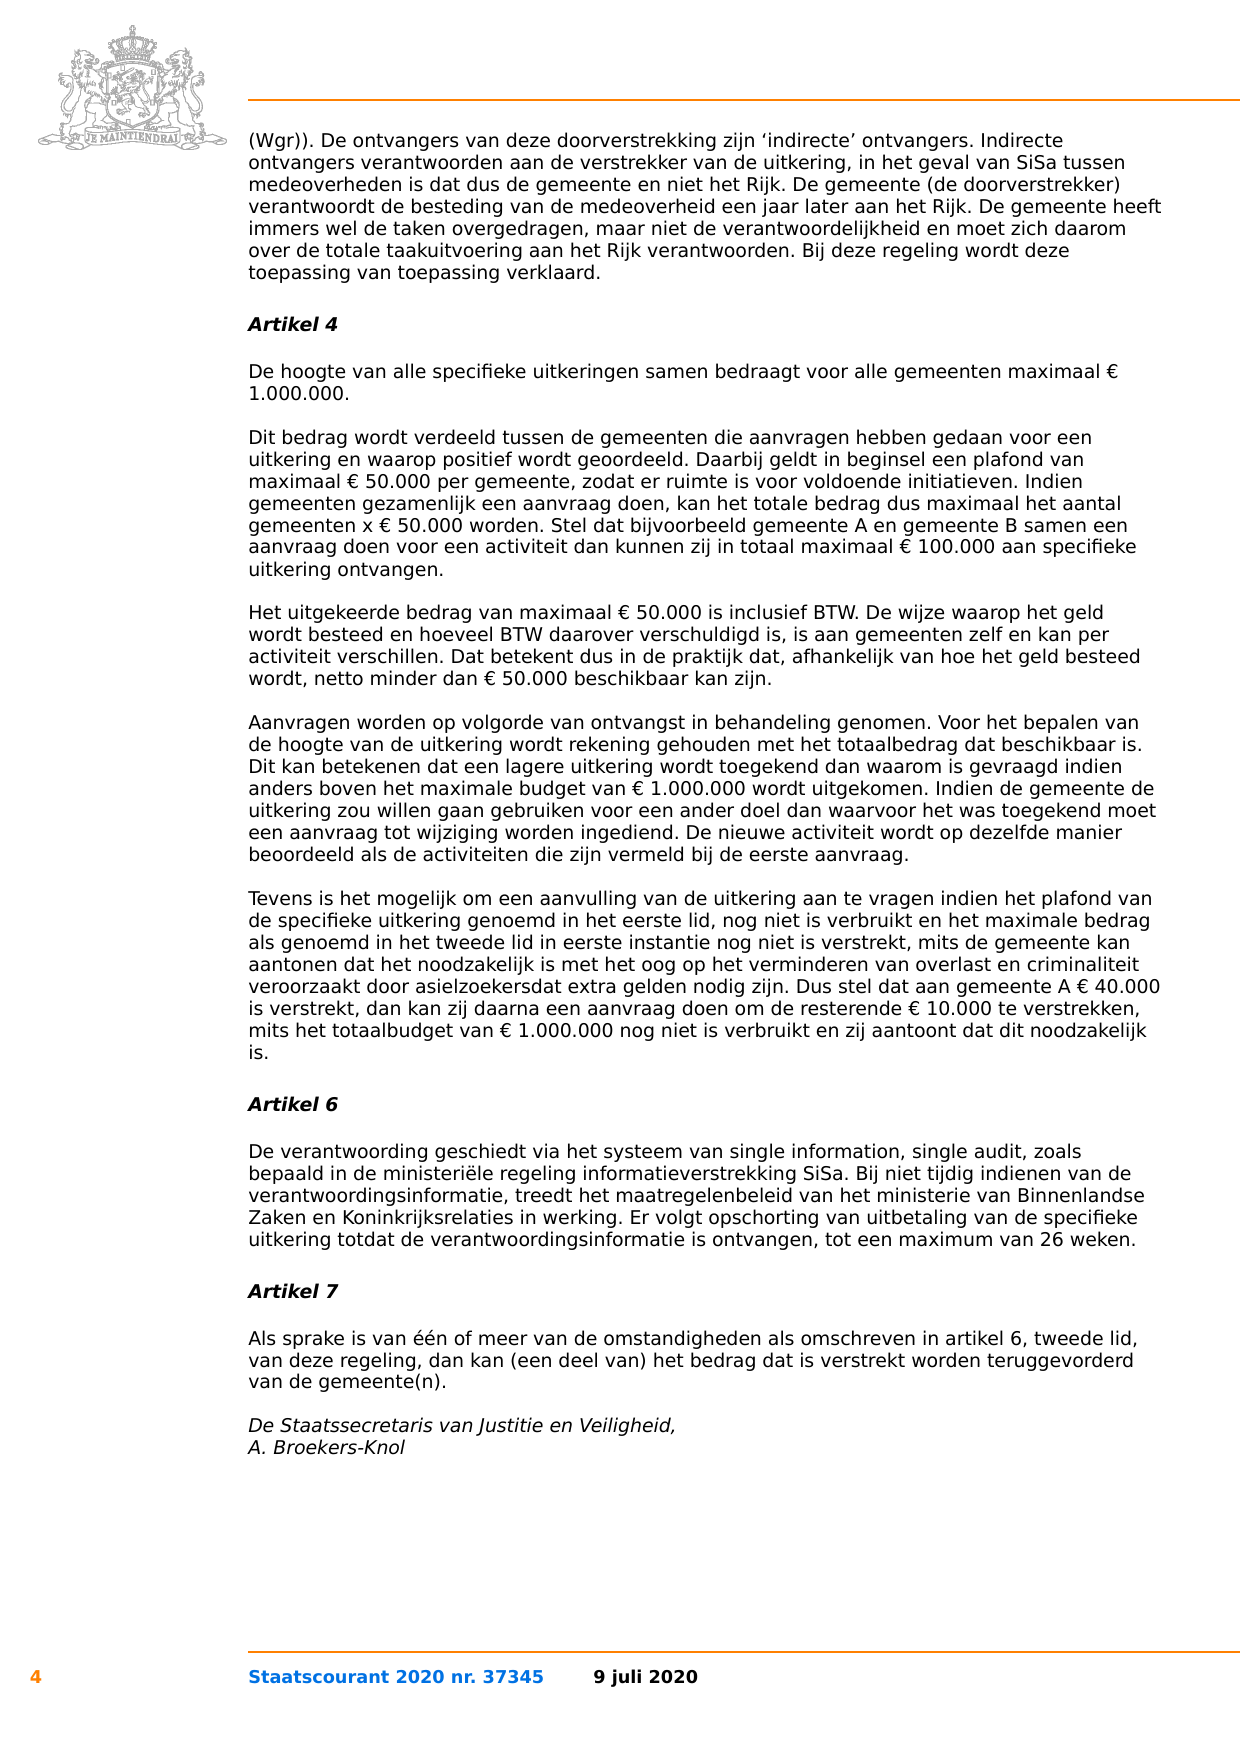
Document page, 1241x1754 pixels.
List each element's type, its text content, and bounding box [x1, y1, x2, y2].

subtitle Artikel 4 [248, 314, 1163, 336]
text Als sprake is van één of meer van de omstandigheden als omschreven in artikel 6, tweede lid, van deze regeling, dan kan (een deel van) het bedrag dat is verstrekt worden teruggevorderd van de gemeente(n). [248, 1327, 1163, 1393]
text De Staatssecretaris van Justitie en Veiligheid, A. Broekers-Knol [248, 1415, 1163, 1459]
text Aanvragen worden op volgorde van ontvangst in behandeling genomen. Voor het bepalen van de hoogte van de uitkering wordt rekening gehouden met het totaalbedrag dat beschikbaar is. Dit kan betekenen dat een lagere uitkering wordt toegekend dan waarom is gevraagd indien anders boven het maximale budget van € 1.000.000 wordt uitgekomen. Indien de gemeente de uitkering zou willen gaan gebruiken voor een ander doel dan waarvoor het was toegekend moet een aanvraag tot wijziging worden ingediend. De nieuwe activiteit wordt op dezelfde manier beoordeeld als de activiteiten die zijn vermeld bij de eerste aanvraag. [248, 712, 1163, 866]
picture [38, 25, 227, 150]
text Dit bedrag wordt verdeeld tussen de gemeenten die aanvragen hebben gedaan voor een uitkering en waarop positief wordt geoordeeld. Daarbij geldt in beginsel een plafond van maximaal € 50.000 per gemeente, zodat er ruimte is voor voldoende initiatieven. Indien gemeenten gezamenlijk een aanvraag doen, kan het totale bedrag dus maximaal het aantal gemeenten x € 50.000 worden. Stel dat bijvoorbeeld gemeente A en gemeente B samen een aanvraag doen voor een activiteit dan kunnen zij in totaal maximaal € 100.000 aan specifieke uitkering ontvangen. [248, 427, 1163, 580]
text Tevens is het mogelijk om een aanvulling van de uitkering aan te vragen indien het plafond van de specifieke uitkering genoemd in het eerste lid, nog niet is verbruikt en het maximale bedrag als genoemd in het tweede lid in eerste instantie nog niet is verstrekt, mits de gemeente kan aantonen dat het noodzakelijk is met het oog op het verminderen van overlast en criminaliteit veroorzaakt door asielzoekersdat extra gelden nodig zijn. Dus stel dat aan gemeente A € 40.000 is verstrekt, dan kan zij daarna een aanvraag doen om de resterende € 10.000 te verstrekken, mits het totaalbudget van € 1.000.000 nog niet is verbruikt en zij aantoont dat dit noodzakelijk is. [248, 888, 1163, 1064]
text Het uitgekeerde bedrag van maximaal € 50.000 is inclusief BTW. De wijze waarop het geld wordt besteed en hoeveel BTW daarover verschuldigd is, is aan gemeenten zelf en kan per activiteit verschillen. Dat betekent dus in de praktijk dat, afhankelijk van hoe het geld besteed wordt, netto minder dan € 50.000 beschikbaar kan zijn. [248, 602, 1163, 690]
text De verantwoording geschiedt via het systeem van single information, single audit, zoals bepaald in de ministeriële regeling informatieverstrekking SiSa. Bij niet tijdig indienen van de verantwoordingsinformatie, treedt het maatregelenbeleid van het ministerie van Binnenlandse Zaken en Koninkrijksrelaties in werking. Er volgt opschorting van uitbetaling van de specifieke uitkering totdat de verantwoordingsinformatie is ontvangen, tot een maximum van 26 weken. [248, 1141, 1163, 1251]
subtitle Artikel 6 [248, 1094, 1163, 1116]
text De hoogte van alle specifieke uitkeringen samen bedraagt voor alle gemeenten maximaal € 1.000.000. [248, 361, 1163, 405]
subtitle Artikel 7 [248, 1281, 1163, 1302]
text (Wgr)). De ontvangers van deze doorverstrekking zijn ‘indirecte’ ontvangers. Indirecte ontvangers verantwoorden aan de verstrekker van de uitkering, in het geval van SiSa tussen medeoverheden is dat dus de gemeente en niet het Rijk. De gemeente (de doorverstrekker) verantwoordt de besteding van de medeoverheid een jaar later aan het Rijk. De gemeente heeft immers wel de taken overgedragen, maar niet de verantwoordelijkheid en moet zich daarom over de totale taakuitvoering aan het Rijk verantwoorden. Bij deze regeling wordt deze toepassing van toepassing verklaard. [248, 130, 1163, 284]
